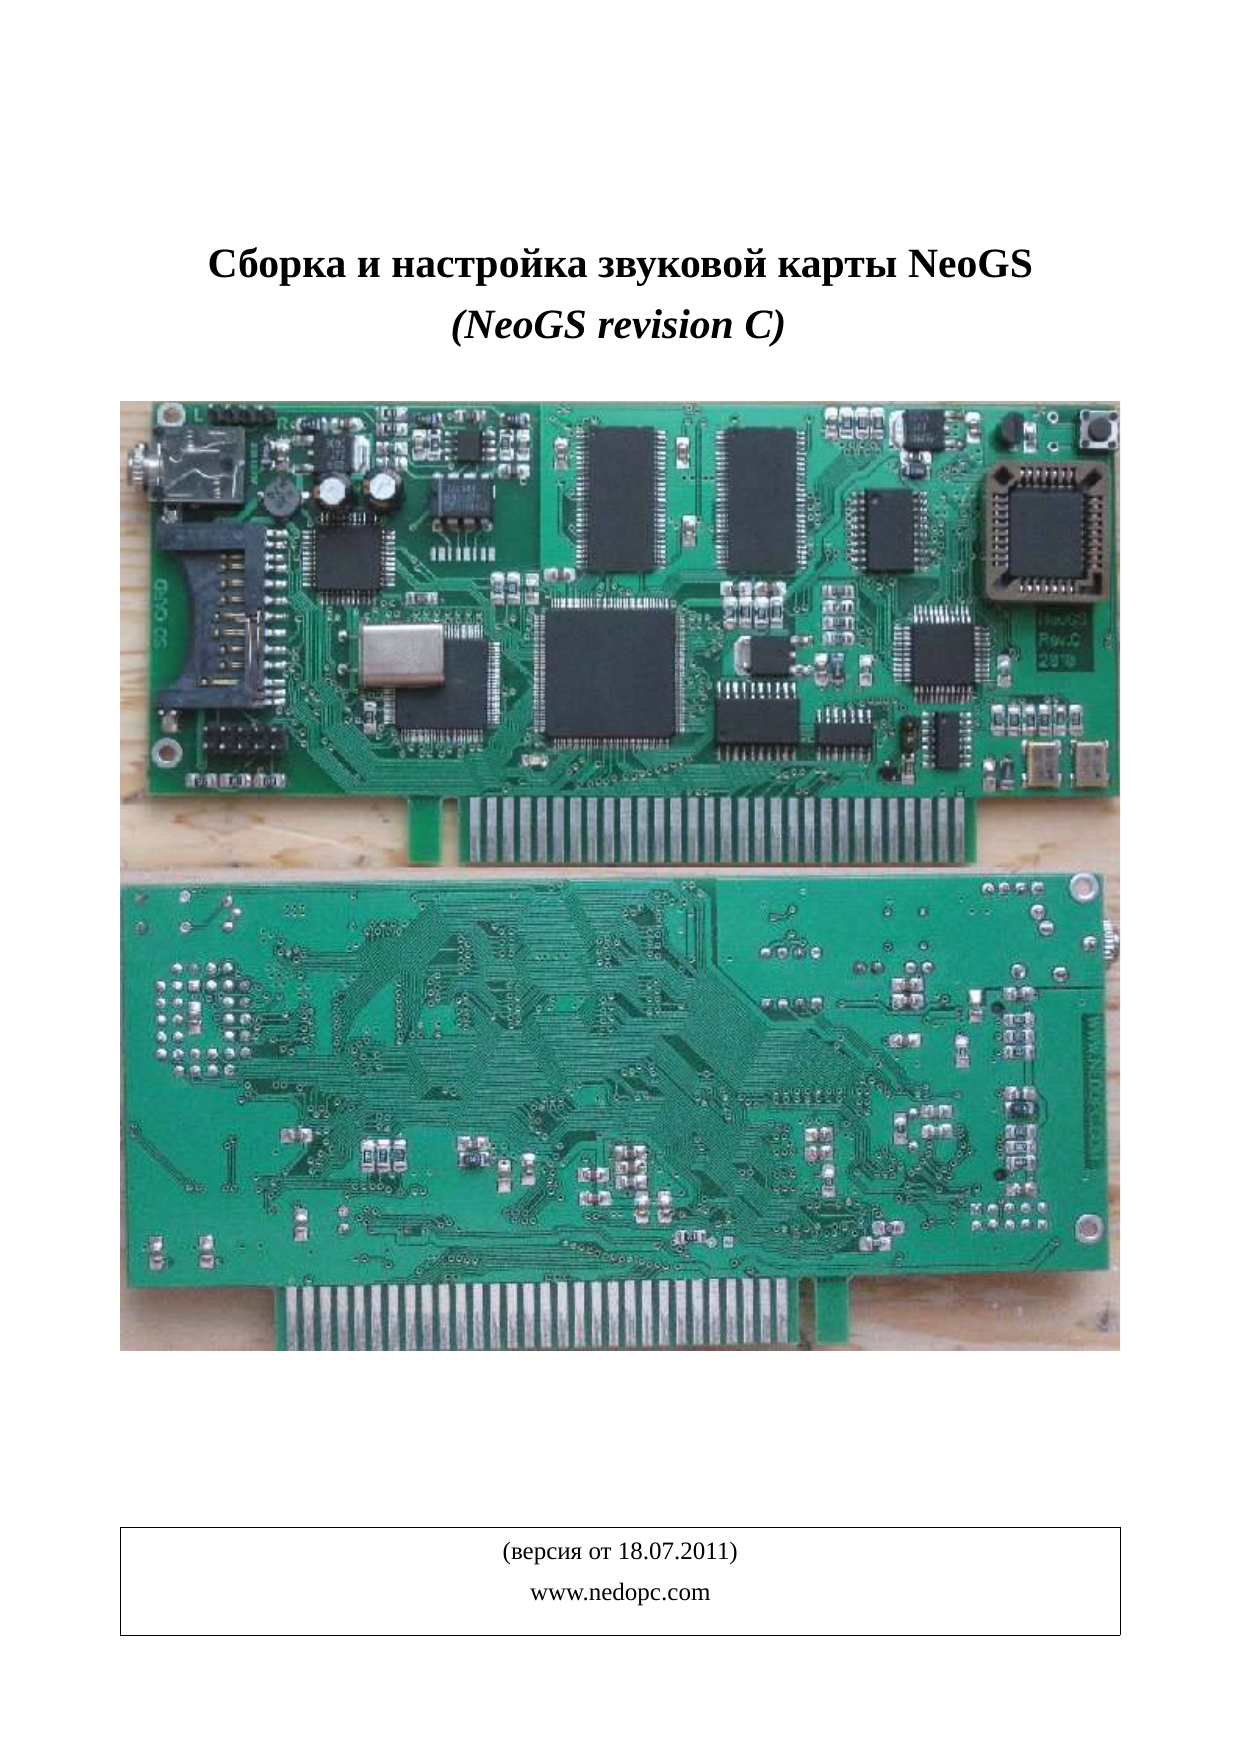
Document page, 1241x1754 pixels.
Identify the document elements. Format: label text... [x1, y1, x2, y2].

text (версия от 18.07.2011) [129, 1536, 1111, 1565]
text (NeoGS revision C) [118, 299, 1122, 347]
text Сборка и настройка звуковой карты NeoGS [118, 239, 1122, 287]
picture [120, 401, 1121, 1351]
text www.nedopc.com [129, 1577, 1111, 1606]
